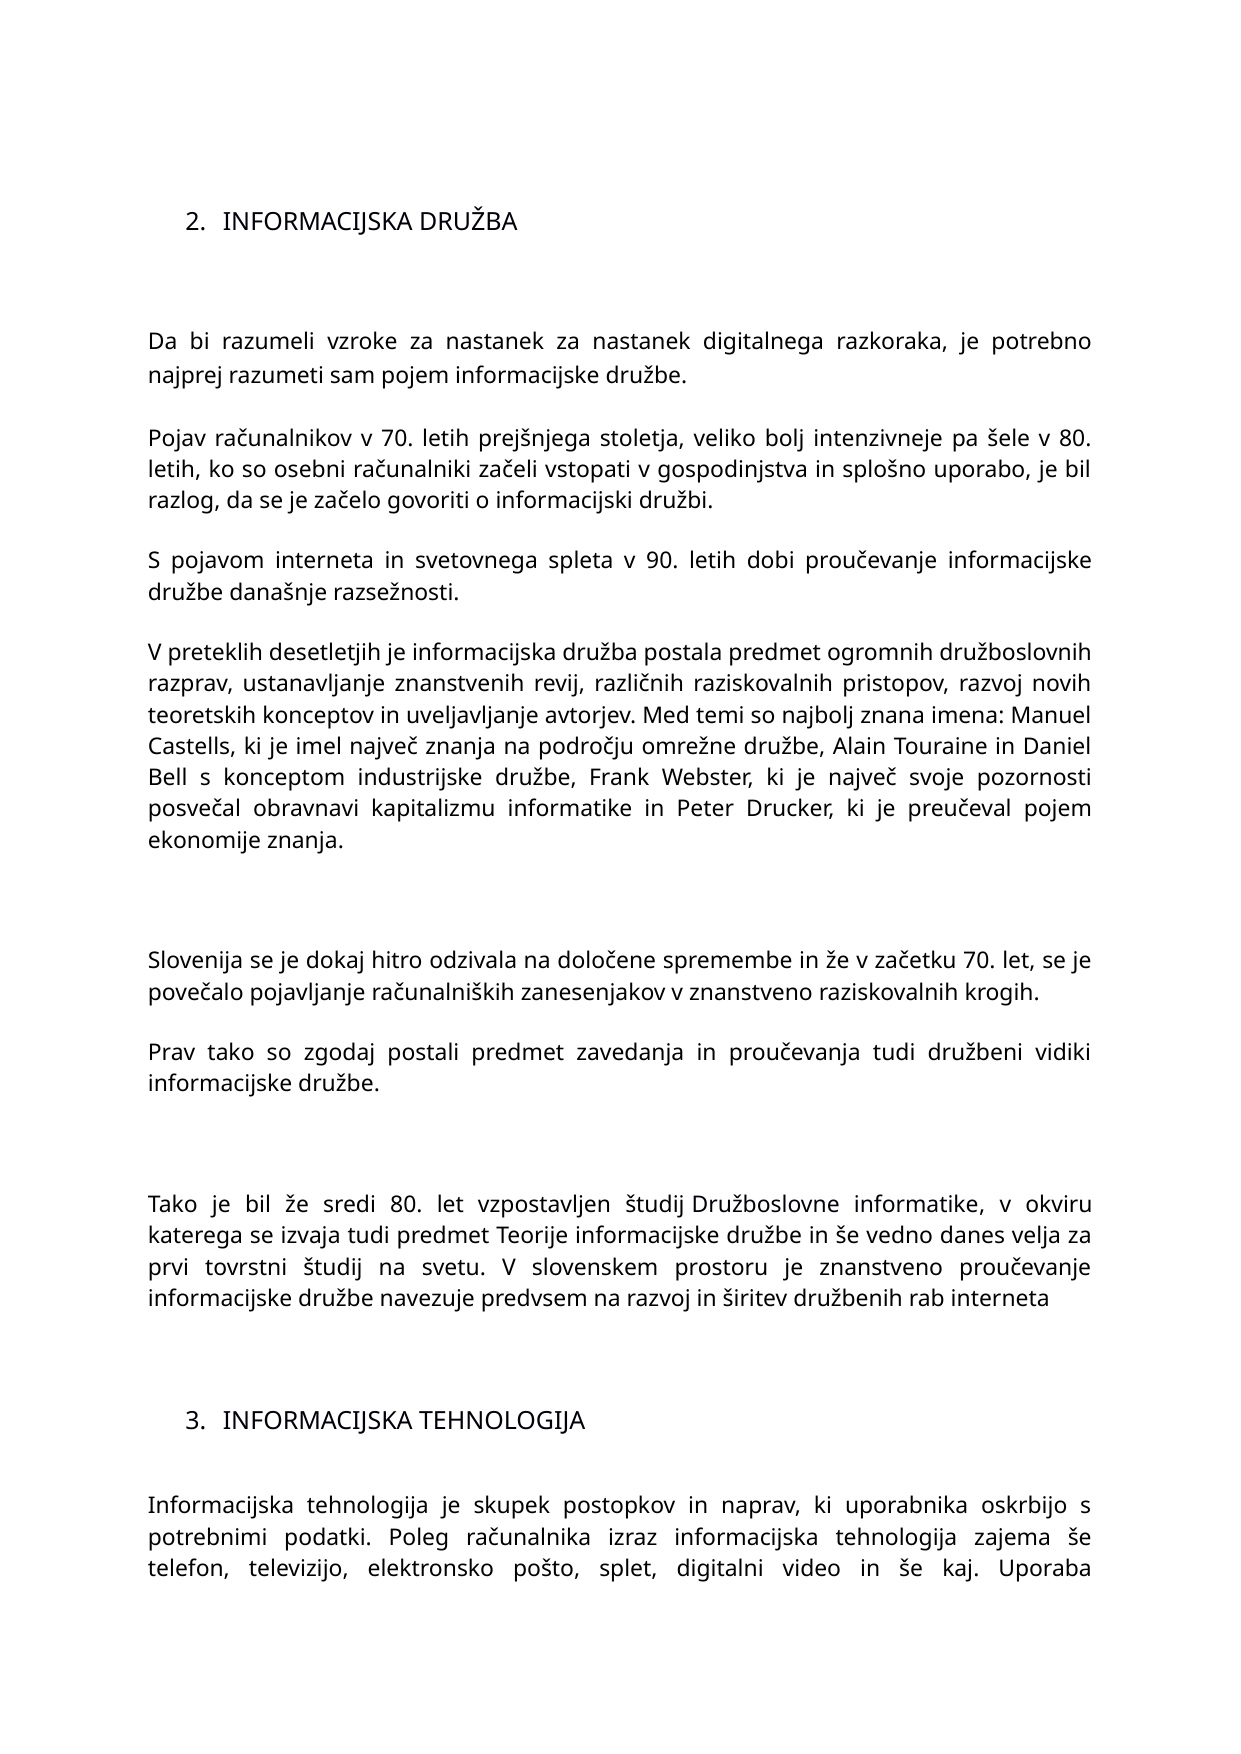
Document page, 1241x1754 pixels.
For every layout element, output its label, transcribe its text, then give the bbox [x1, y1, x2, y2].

subtitle INFORMACIJSKA DRUŽBA [185, 204, 1093, 238]
text Slovenija se je dokaj hitro odzivala na določene spremembe in že v začetku 70. let, se je povečalo pojavljanje računalniških zanesenjakov v znanstveno raziskovalnih krogih. [148, 944, 1093, 1007]
subtitle INFORMACIJSKA TEHNOLOGIJA [185, 1403, 1093, 1486]
text S pojavom interneta in svetovnega spleta v 90. letih dobi proučevanje informacijske družbe današnje razsežnosti. [148, 544, 1093, 607]
text Pojav računalnikov v 70. letih prejšnjega stoletja, veliko bolj intenzivneje pa šele v 80. letih, ko so osebni računalniki začeli vstopati v gospodinjstva in splošno uporabo, je bil razlog, da se je začelo govoriti o informacijski družbi. [148, 421, 1093, 515]
text Da bi razumeli vzroke za nastanek za nastanek digitalnega razkoraka, je potrebno najprej razumeti sam pojem informacijske družbe. [148, 325, 1093, 390]
text Tako je bil že sredi 80. let vzpostavljen študij Družboslovne informatike, v okviru katerega se izvaja tudi predmet Teorije informacijske družbe in še vedno danes velja za prvi tovrstni študij na svetu. V slovenskem prostoru je znanstveno proučevanje informacijske družbe navezuje predvsem na razvoj in širitev družbenih rab interneta [148, 1188, 1093, 1313]
text Informacijska tehnologija je skupek postopkov in naprav, ki uporabnika oskrbijo s potrebnimi podatki. Poleg računalnika izraz informacijska tehnologija zajema še telefon, televizijo, elektronsko pošto, splet, digitalni video in še kaj. Uporaba [148, 1489, 1093, 1583]
text V preteklih desetletjih je informacijska družba postala predmet ogromnih družboslovnih razprav, ustanavljanje znanstvenih revij, različnih raziskovalnih pristopov, razvoj novih teoretskih konceptov in uveljavljanje avtorjev. Med temi so najbolj znana imena: Manuel Castells, ki je imel največ znanja na področju omrežne družbe, Alain Touraine in Daniel Bell s konceptom industrijske družbe, Frank Webster, ki je največ svoje pozornosti posvečal obravnavi kapitalizmu informatike in Peter Drucker, ki je preučeval pojem ekonomije znanja. [148, 636, 1093, 855]
text Prav tako so zgodaj postali predmet zavedanja in proučevanja tudi družbeni vidiki informacijske družbe. [148, 1036, 1093, 1098]
